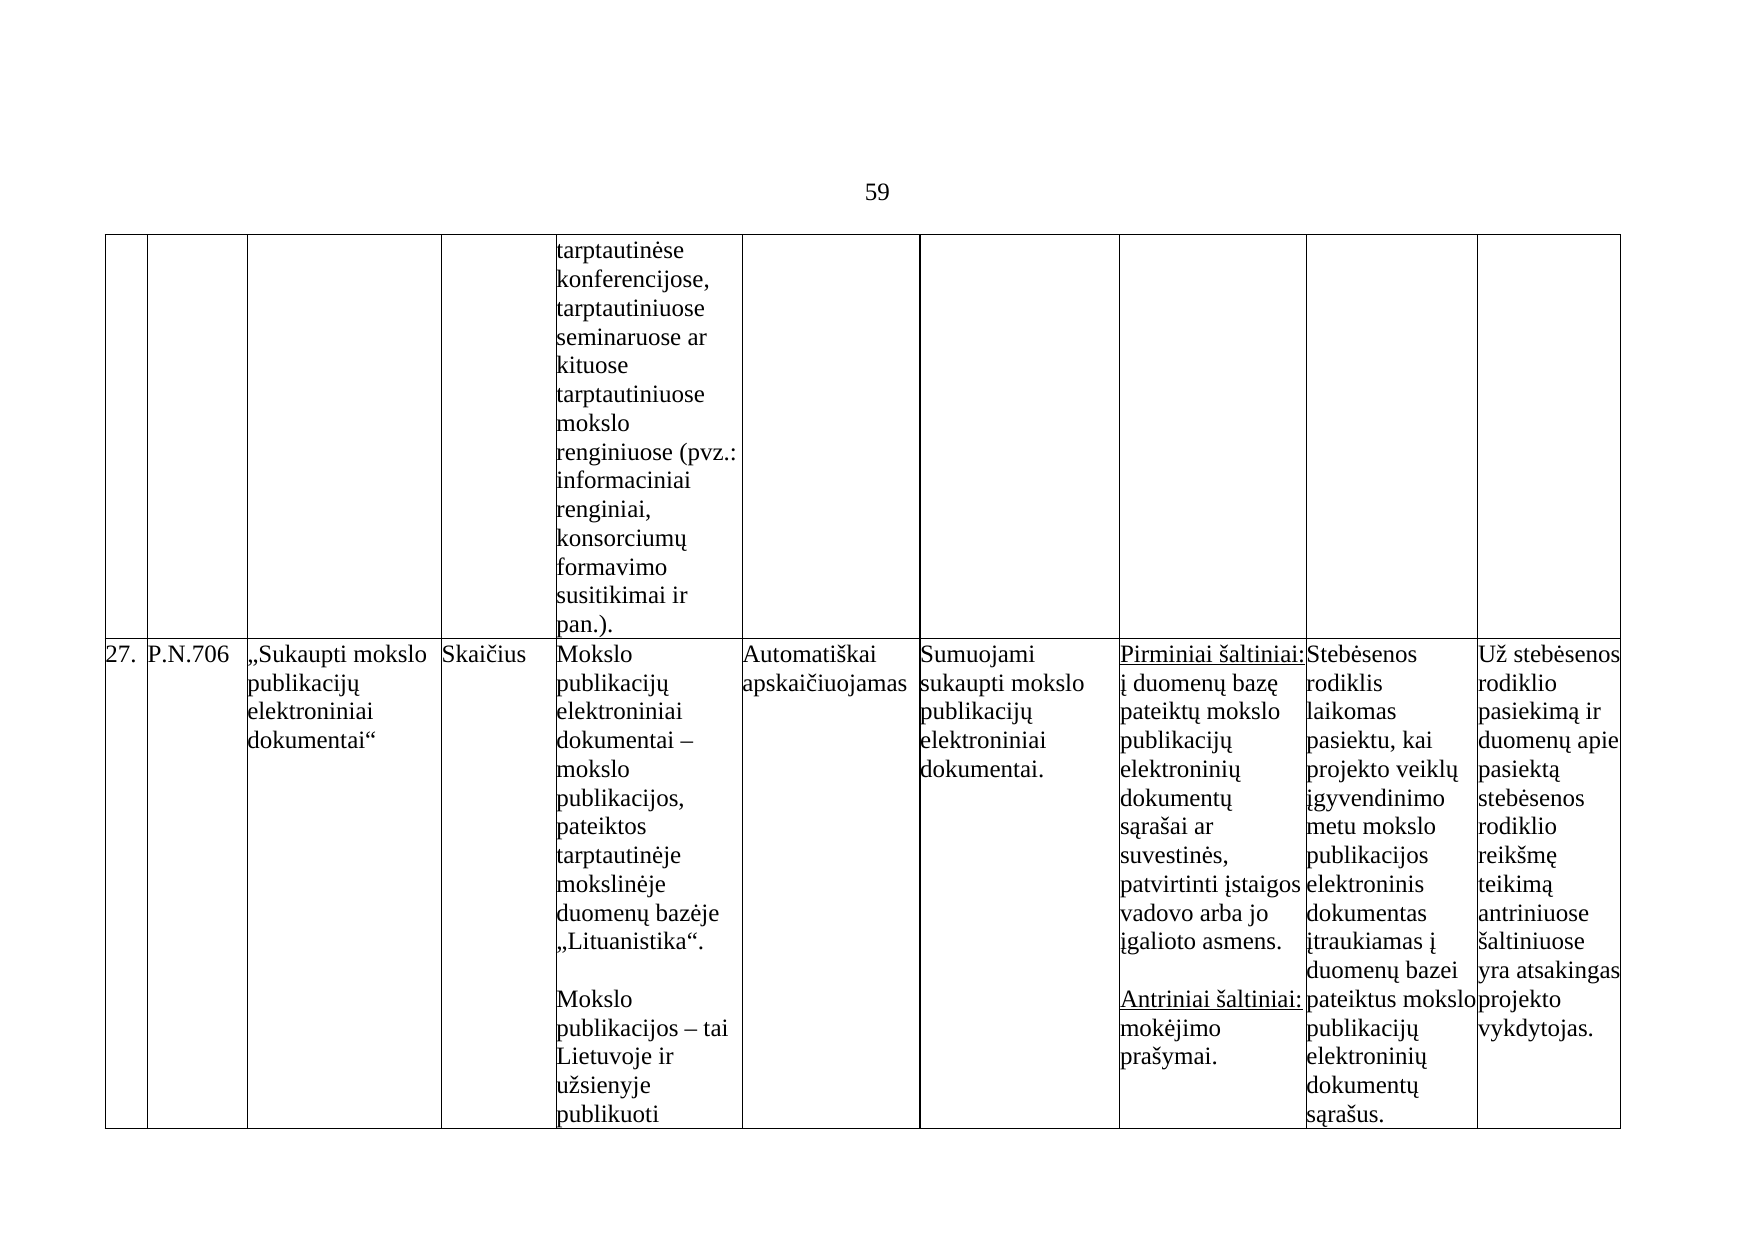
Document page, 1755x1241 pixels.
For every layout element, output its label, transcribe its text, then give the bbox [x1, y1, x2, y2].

table_cell Sumuojami sukaupti mokslo publikacijų elektroniniai dokumentai. [921, 639, 1119, 1128]
table_cell [248, 235, 441, 638]
table_cell Automatiškai apskaičiuojamas [743, 639, 919, 1128]
table_cell Stebėsenos rodiklis laikomas pasiektu, kai projekto veiklų įgyvendinimo metu mokslo publikacijos elektroninis dokumentas įtraukiamas į duomenų bazei pateiktus mokslo publikacijų elektroninių dokumentų sąrašus. [1307, 639, 1477, 1128]
table_cell [1120, 235, 1306, 638]
table_cell Mokslo publikacijų elektroniniai dokumentai – mokslo publikacijos, pateiktos tarptautinėje mokslinėje duomenų bazėje „Lituanistika“. Mokslo publikacijos – tai Lietuvoje ir užsienyje publikuoti [557, 639, 742, 1128]
table_cell Pirminiai šaltiniai: į duomenų bazę pateiktų mokslo publikacijų elektroninių dokumentų sąrašai ar suvestinės, patvirtinti įstaigos vadovo arba jo įgalioto asmens. Antriniai šaltiniai: mokėjimo prašymai. [1120, 639, 1306, 1128]
table_cell Skaičius [442, 639, 556, 1128]
table_cell [442, 235, 556, 638]
table_cell „Sukaupti mokslo publikacijų elektroniniai dokumentai“ [248, 639, 441, 1128]
table_cell [1478, 235, 1620, 638]
table_cell [148, 235, 247, 638]
table_cell Už stebėsenos rodiklio pasiekimą ir duomenų apie pasiektą stebėsenos rodiklio reikšmę teikimą antriniuose šaltiniuose yra atsakingas projekto vykdytojas. [1478, 639, 1620, 1128]
table_cell [743, 235, 919, 638]
table_cell [921, 235, 1119, 638]
table_cell P.N.706 [148, 639, 247, 1128]
table_cell [1307, 235, 1477, 638]
table_cell 27. [106, 639, 147, 1128]
table_cell tarptautinėse konferencijose, tarptautiniuose seminaruose ar kituose tarptautiniuose mokslo renginiuose (pvz.: informaciniai renginiai, konsorciumų formavimo susitikimai ir pan.). [557, 235, 742, 638]
table_cell [106, 235, 147, 638]
